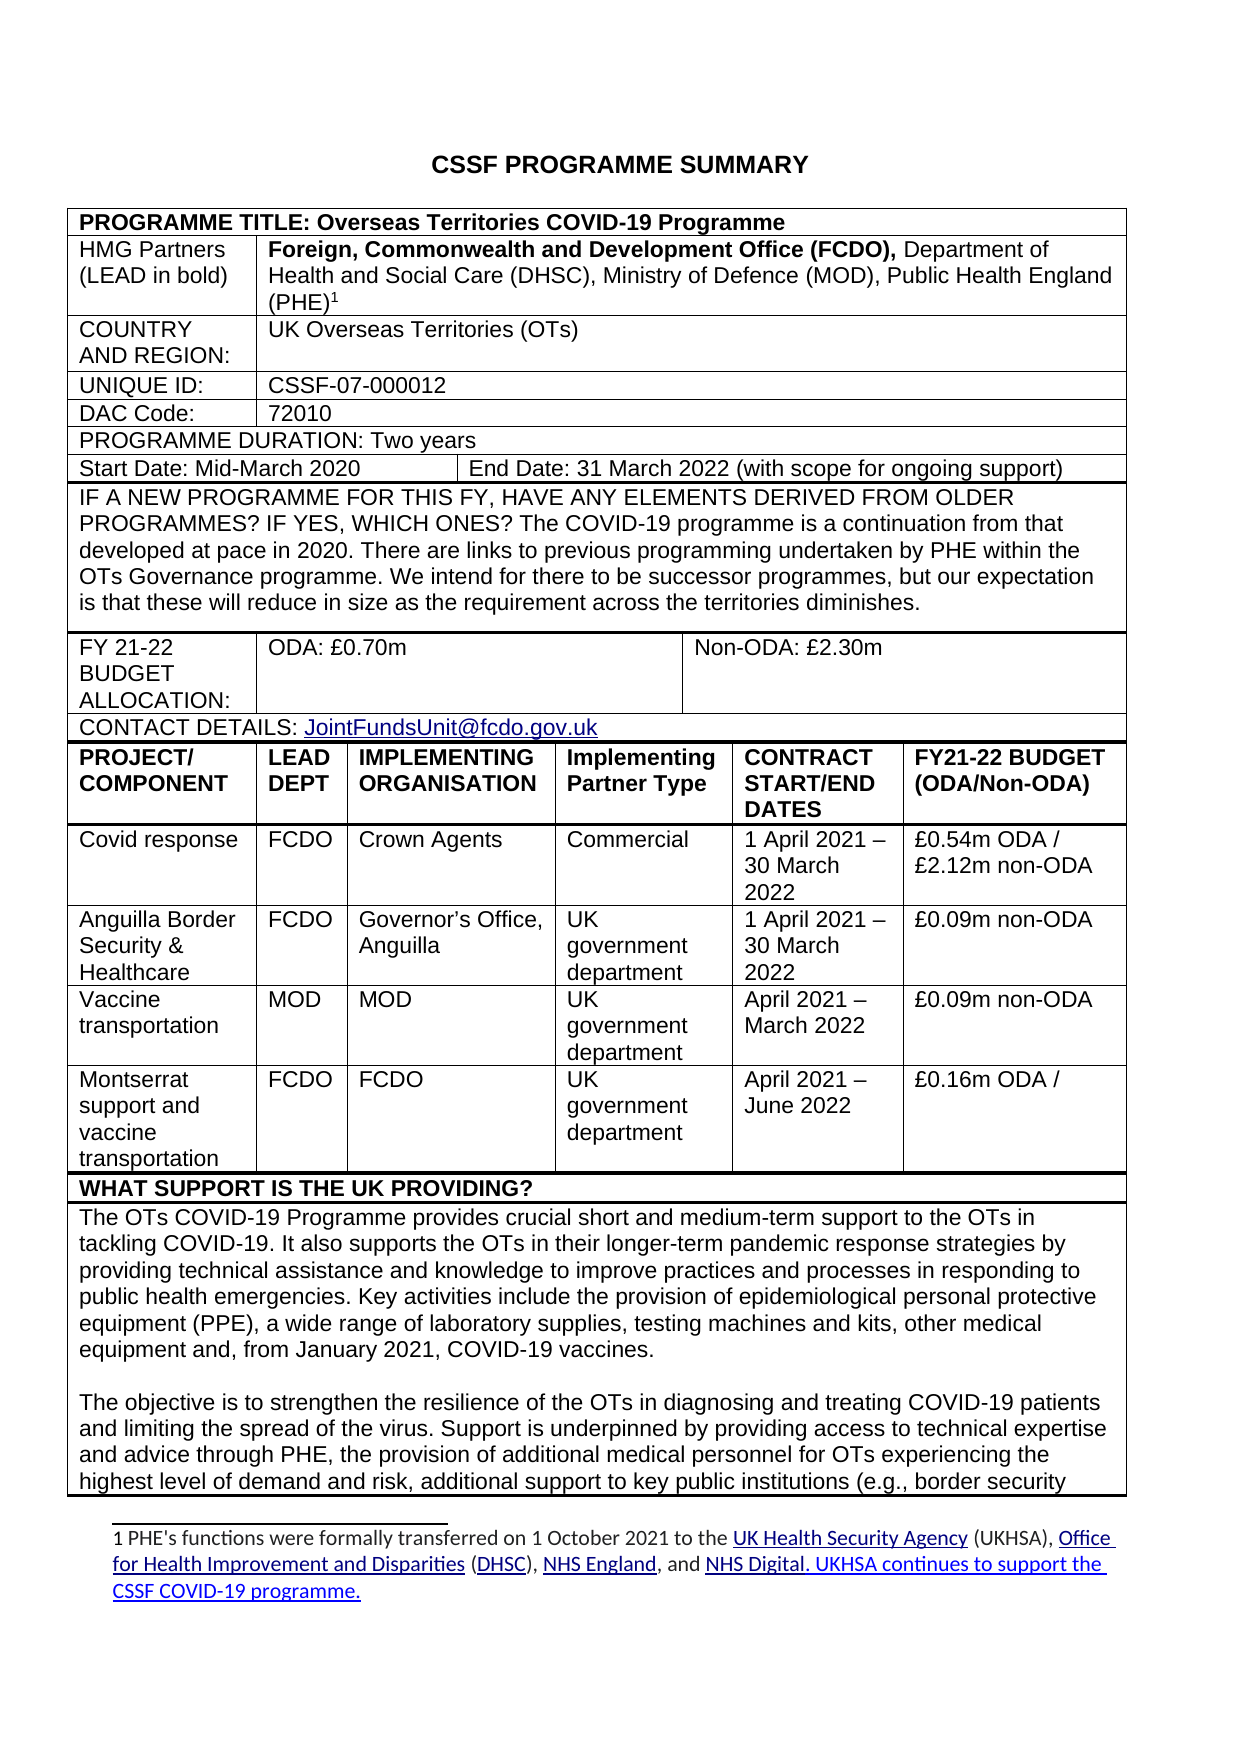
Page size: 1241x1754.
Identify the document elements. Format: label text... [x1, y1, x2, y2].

table_cell £0.16m ODA / [904, 1066, 1126, 1171]
table_cell 1 April 2021 – 30 March 2022 [733, 826, 903, 905]
table_cell MOD [257, 986, 347, 1065]
table_cell FY21-22 BUDGET (ODA/Non-ODA) [904, 744, 1126, 823]
table_cell UK government department [556, 906, 732, 985]
table_cell MOD [348, 986, 555, 1065]
table_cell WHAT SUPPORT IS THE UK PROVIDING? [68, 1175, 1126, 1201]
table_cell UK government department [556, 1066, 732, 1171]
table_cell Governor’s Office, Anguilla [348, 906, 555, 985]
table_cell Vaccine transportation [68, 986, 256, 1065]
table_cell PROJECT/ COMPONENT [68, 744, 256, 823]
table_cell DAC Code: [68, 400, 256, 426]
table_cell CSSF-07-000012 [257, 372, 1126, 399]
table_cell Foreign, Commonwealth and Development Office (FCDO), Department of Health and Social Care (DHSC), Ministry of Defence (MOD), Public Health England (PHE) [257, 236, 1126, 315]
table_cell Montserrat support and vaccine transportation [68, 1066, 256, 1171]
table_cell 1 April 2021 – 30 March 2022 [733, 906, 903, 985]
table_cell Covid response [68, 826, 256, 905]
table_cell FCDO [257, 906, 347, 985]
table_cell ODA: £0.70m [257, 634, 682, 713]
table_cell UK Overseas Territories (OTs) [257, 316, 1126, 371]
table_cell 72010 [257, 400, 1126, 426]
table_cell CONTACT DETAILS: JointFundsUnit@fcdo.gov.uk [68, 714, 1126, 740]
text CSSF PROGRAMME SUMMARY [112, 150, 1128, 179]
table_cell £0.09m non-ODA [904, 986, 1126, 1065]
table_cell FCDO [348, 1066, 555, 1171]
table_cell April 2021 – June 2022 [733, 1066, 903, 1171]
table_cell HMG Partners (LEAD in bold) [68, 236, 256, 315]
table_cell Start Date: Mid-March 2020 [68, 455, 457, 481]
table_cell £0.09m non-ODA [904, 906, 1126, 985]
table_cell Anguilla Border Security & Healthcare [68, 906, 256, 985]
table_cell April 2021 – March 2022 [733, 986, 903, 1065]
table_cell FY 21-22 BUDGET ALLOCATION: [68, 634, 256, 713]
table_cell LEAD DEPT [257, 744, 347, 823]
table_header PROGRAMME TITLE: Overseas Territories COVID-19 Programme [68, 209, 1126, 235]
table_cell COUNTRY AND REGION: [68, 316, 256, 371]
table_cell Implementing Partner Type [556, 744, 732, 823]
table_cell IMPLEMENTING ORGANISATION [348, 744, 555, 823]
table_cell UK government department [556, 986, 732, 1065]
table_cell The OTs COVID-19 Programme provides crucial short and medium-term support to the OTs in tackling COVID-19. It also supports the OTs in their longer-term pandemic response strategies by providing technical assistance and knowledge to improve practices and processes in responding to public health emergencies. Key activities include the provision of epidemiological personal protective equipment (PPE), a wide range of laboratory supplies, testing machines and kits, other medical equipment and, from January 2021, COVID-19 vaccines. The objective is to strengthen the resilience of the OTs in diagnosing and treating COVID-19 patients and limiting the spread of the virus. Support is underpinned by providing access to technical expertise and advice through PHE, the provision of additional medical personnel for OTs experiencing the highest level of demand and risk, additional support to key public institutions (e.g., border security [68, 1204, 1126, 1494]
table_cell Crown Agents [348, 826, 555, 905]
table_cell CONTRACT START/END DATES [733, 744, 903, 823]
table_cell £0.54m ODA / £2.12m non-ODA [904, 826, 1126, 905]
table_cell FCDO [257, 1066, 347, 1171]
table_cell UNIQUE ID: [68, 372, 256, 399]
table_cell IF A NEW PROGRAMME FOR THIS FY, HAVE ANY ELEMENTS DERIVED FROM OLDER PROGRAMMES? IF YES, WHICH ONES? The COVID-19 programme is a continuation from that developed at pace in 2020. There are links to previous programming undertaken by PHE within the OTs Governance programme. We intend for there to be successor programmes, but our expectation is that these will reduce in size as the requirement across the territories diminishes. [68, 484, 1126, 631]
table_cell PROGRAMME DURATION: Two years [68, 427, 1126, 453]
table_cell End Date: 31 March 2022 (with scope for ongoing support) [458, 455, 1126, 481]
table_cell Non-ODA: £2.30m [683, 634, 1126, 713]
table_cell FCDO [257, 826, 347, 905]
table_cell Commercial [556, 826, 732, 905]
